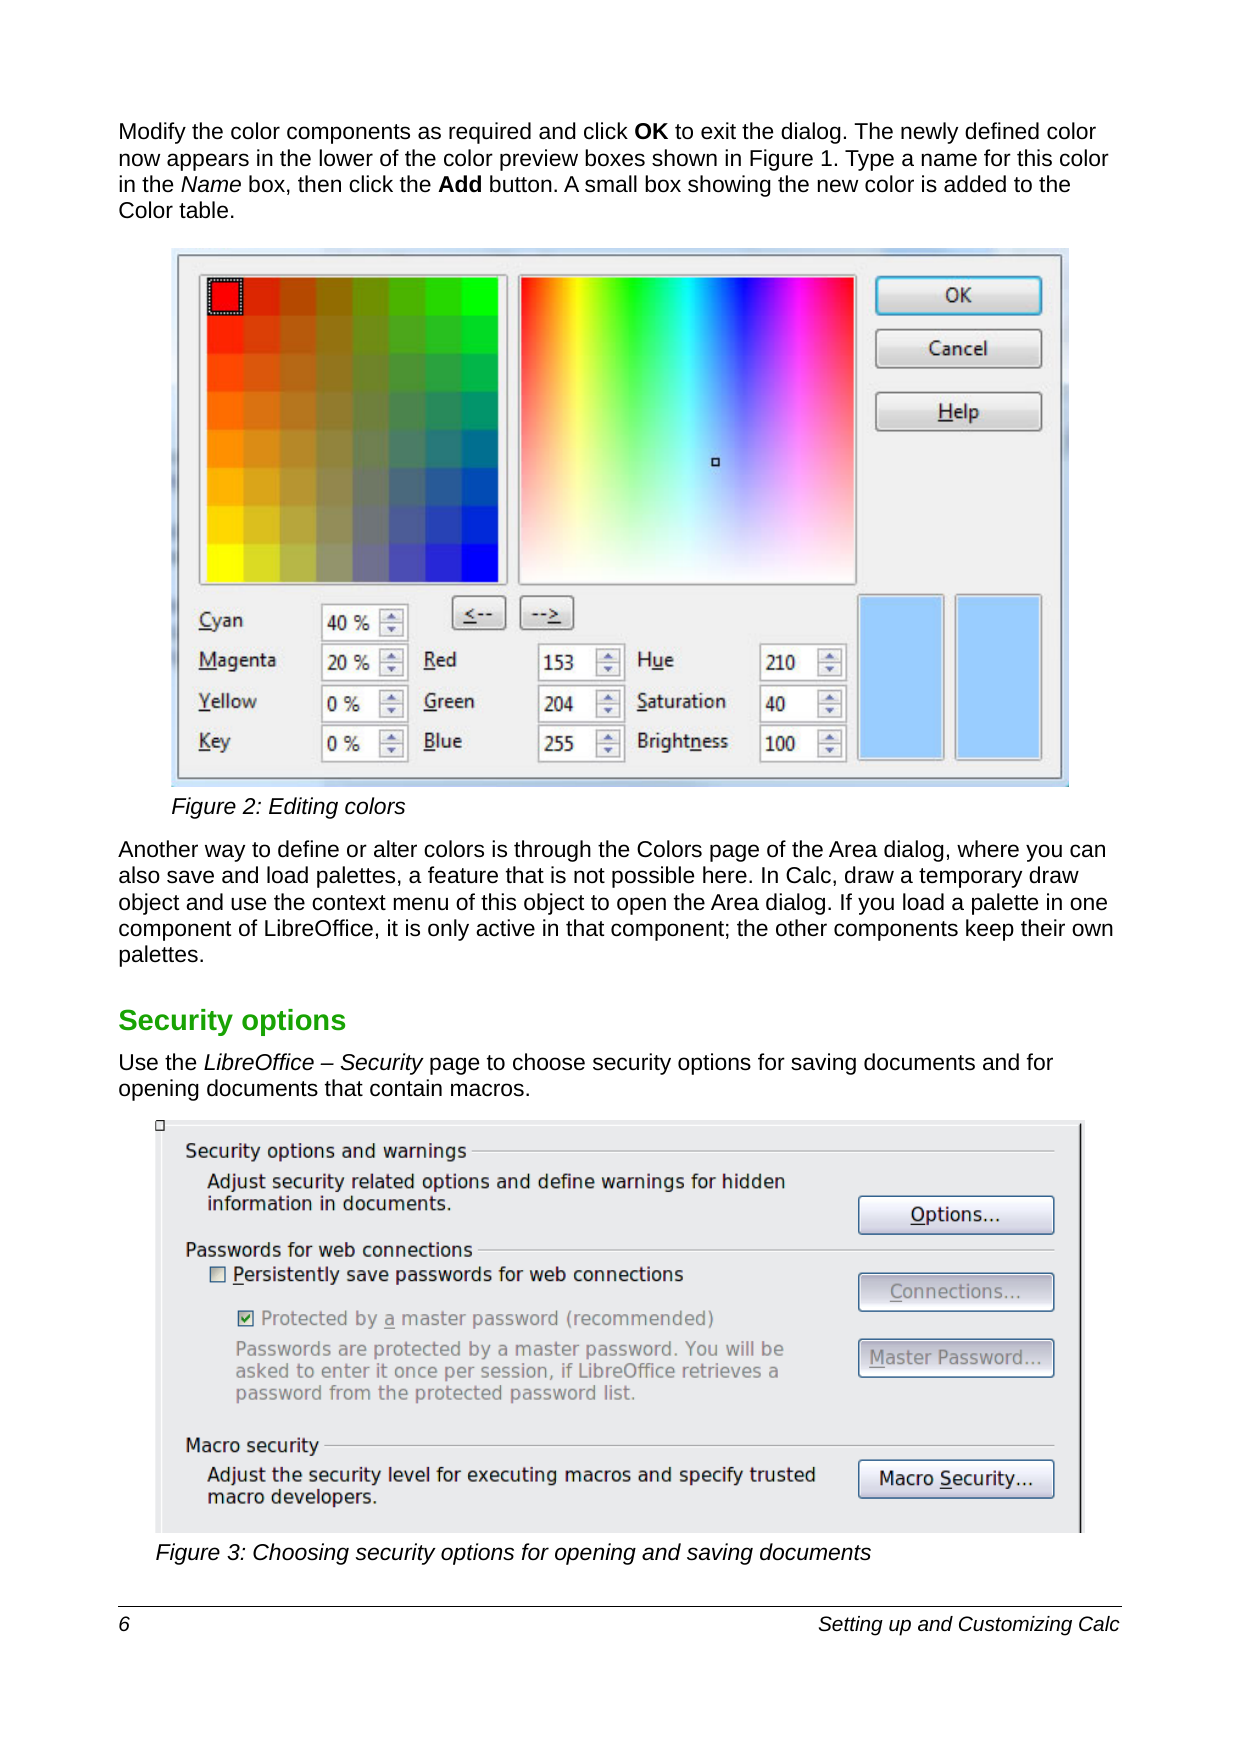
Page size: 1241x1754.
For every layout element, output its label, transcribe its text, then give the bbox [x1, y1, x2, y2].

text Use the LibreOffice – Security page to choose security options for saving documents and for opening documents that contain macros. [118, 1049, 1122, 1102]
picture [171, 248, 1069, 787]
text Figure 2: Editing colors [171, 793, 1069, 819]
subtitle Security options [118, 1003, 1122, 1037]
text Figure 3: Choosing security options for opening and saving documents [155, 1539, 1085, 1565]
text Another way to define or alter colors is through the Colors page of the Area dialog, where you can also save and load palettes, a feature that is not possible here. In Calc, draw a temporary draw object and use the context menu of this object to open the Area dialog. If you load a palette in one component of LibreOffice, it is only active in that component; the other components keep their own palettes. [118, 836, 1122, 967]
text Modify the color components as required and click OK to exit the dialog. The newly defined color now appears in the lower of the color preview boxes shown in Figure 1. Type a name for this color in the Name box, then click the Add button. A small box showing the new color is added to the Color table. [118, 118, 1122, 223]
picture [155, 1120, 1085, 1533]
